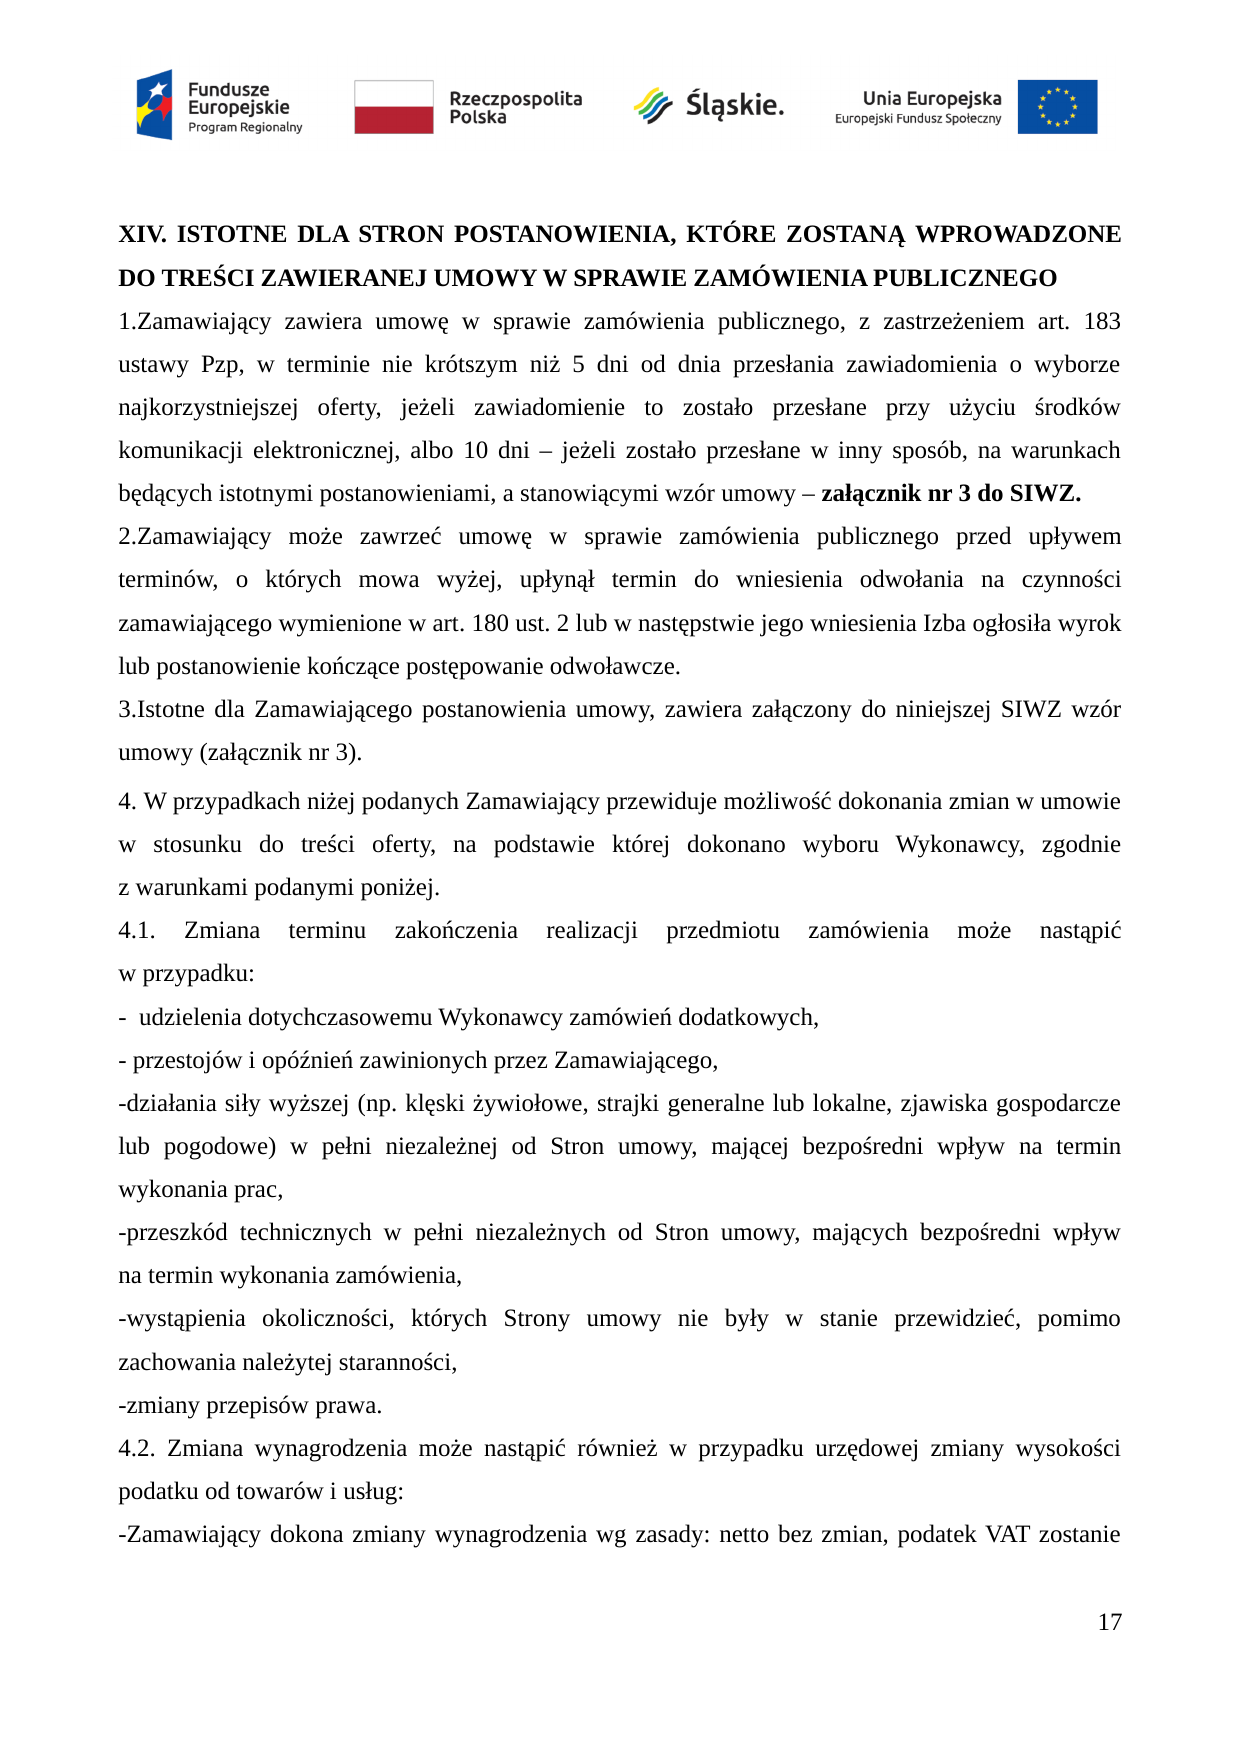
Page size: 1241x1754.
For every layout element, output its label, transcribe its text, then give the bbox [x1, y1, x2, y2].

text - przestojów i opóźnień zawinionych przez Zamawiającego, [118, 1045, 1122, 1073]
text 4.2. Zmiana wynagrodzenia może nastąpić również w przypadku urzędowej zmiany wysokości podatku od towarów i usług: [118, 1433, 1122, 1505]
text -Zamawiający dokona zmiany wynagrodzenia wg zasady: netto bez zmian, podatek VAT zostanie [118, 1519, 1122, 1548]
text -zmiany przepisów prawa. [118, 1390, 1122, 1418]
picture [111, 55, 1116, 151]
text - udzielenia dotychczasowemu Wykonawcy zamówień dodatkowych, [118, 1002, 1122, 1030]
text -wystąpienia okoliczności, których Strony umowy nie były w stanie przewidzieć, pomimo zachowania należytej staranności, [118, 1303, 1122, 1375]
text 1.Zamawiający zawiera umowę w sprawie zamówienia publicznego, z zastrzeżeniem art. 183 ustawy Pzp, w terminie nie krótszym niż 5 dni od dnia przesłania zawiadomienia o wyborze najkorzystniejszej oferty, jeżeli zawiadomienie to zostało przesłane przy użyciu środków komunikacji elektronicznej, albo 10 dni – jeżeli zostało przesłane w inny sposób, na warunkach będących istotnymi postanowieniami, a stanowiącymi wzór umowy – załącznik nr 3 do SIWZ. [118, 306, 1122, 507]
text 3.Istotne dla Zamawiającego postanowienia umowy, zawiera załączony do niniejszej SIWZ wzór umowy (załącznik nr 3). [118, 694, 1122, 766]
text 4.1. Zmiana terminu zakończenia realizacji przedmiotu zamówienia może nastąpić w przypadku: [118, 915, 1122, 987]
text 4. W przypadkach niżej podanych Zamawiający przewiduje możliwość dokonania zmian w umowie w stosunku do treści oferty, na podstawie której dokonano wyboru Wykonawcy, zgodnie z warunkami podanymi poniżej. [118, 786, 1122, 901]
text XIV. ISTOTNE DLA STRON POSTANOWIENIA, KTÓRE ZOSTANĄ WPROWADZONE DO TREŚCI ZAWIERANEJ UMOWY W SPRAWIE ZAMÓWIENIA PUBLICZNEGO [118, 176, 1122, 291]
text -działania siły wyższej (np. klęski żywiołowe, strajki generalne lub lokalne, zjawiska gospodarcze lub pogodowe) w pełni niezależnej od Stron umowy, mającej bezpośredni wpływ na termin wykonania prac, [118, 1088, 1122, 1203]
text 2.Zamawiający może zawrzeć umowę w sprawie zamówienia publicznego przed upływem terminów, o których mowa wyżej, upłynął termin do wniesienia odwołania na czynności zamawiającego wymienione w art. 180 ust. 2 lub w następstwie jego wniesienia Izba ogłosiła wyrok lub postanowienie kończące postępowanie odwoławcze. [118, 521, 1122, 679]
text -przeszkód technicznych w pełni niezależnych od Stron umowy, mających bezpośredni wpływ na termin wykonania zamówienia, [118, 1217, 1122, 1289]
